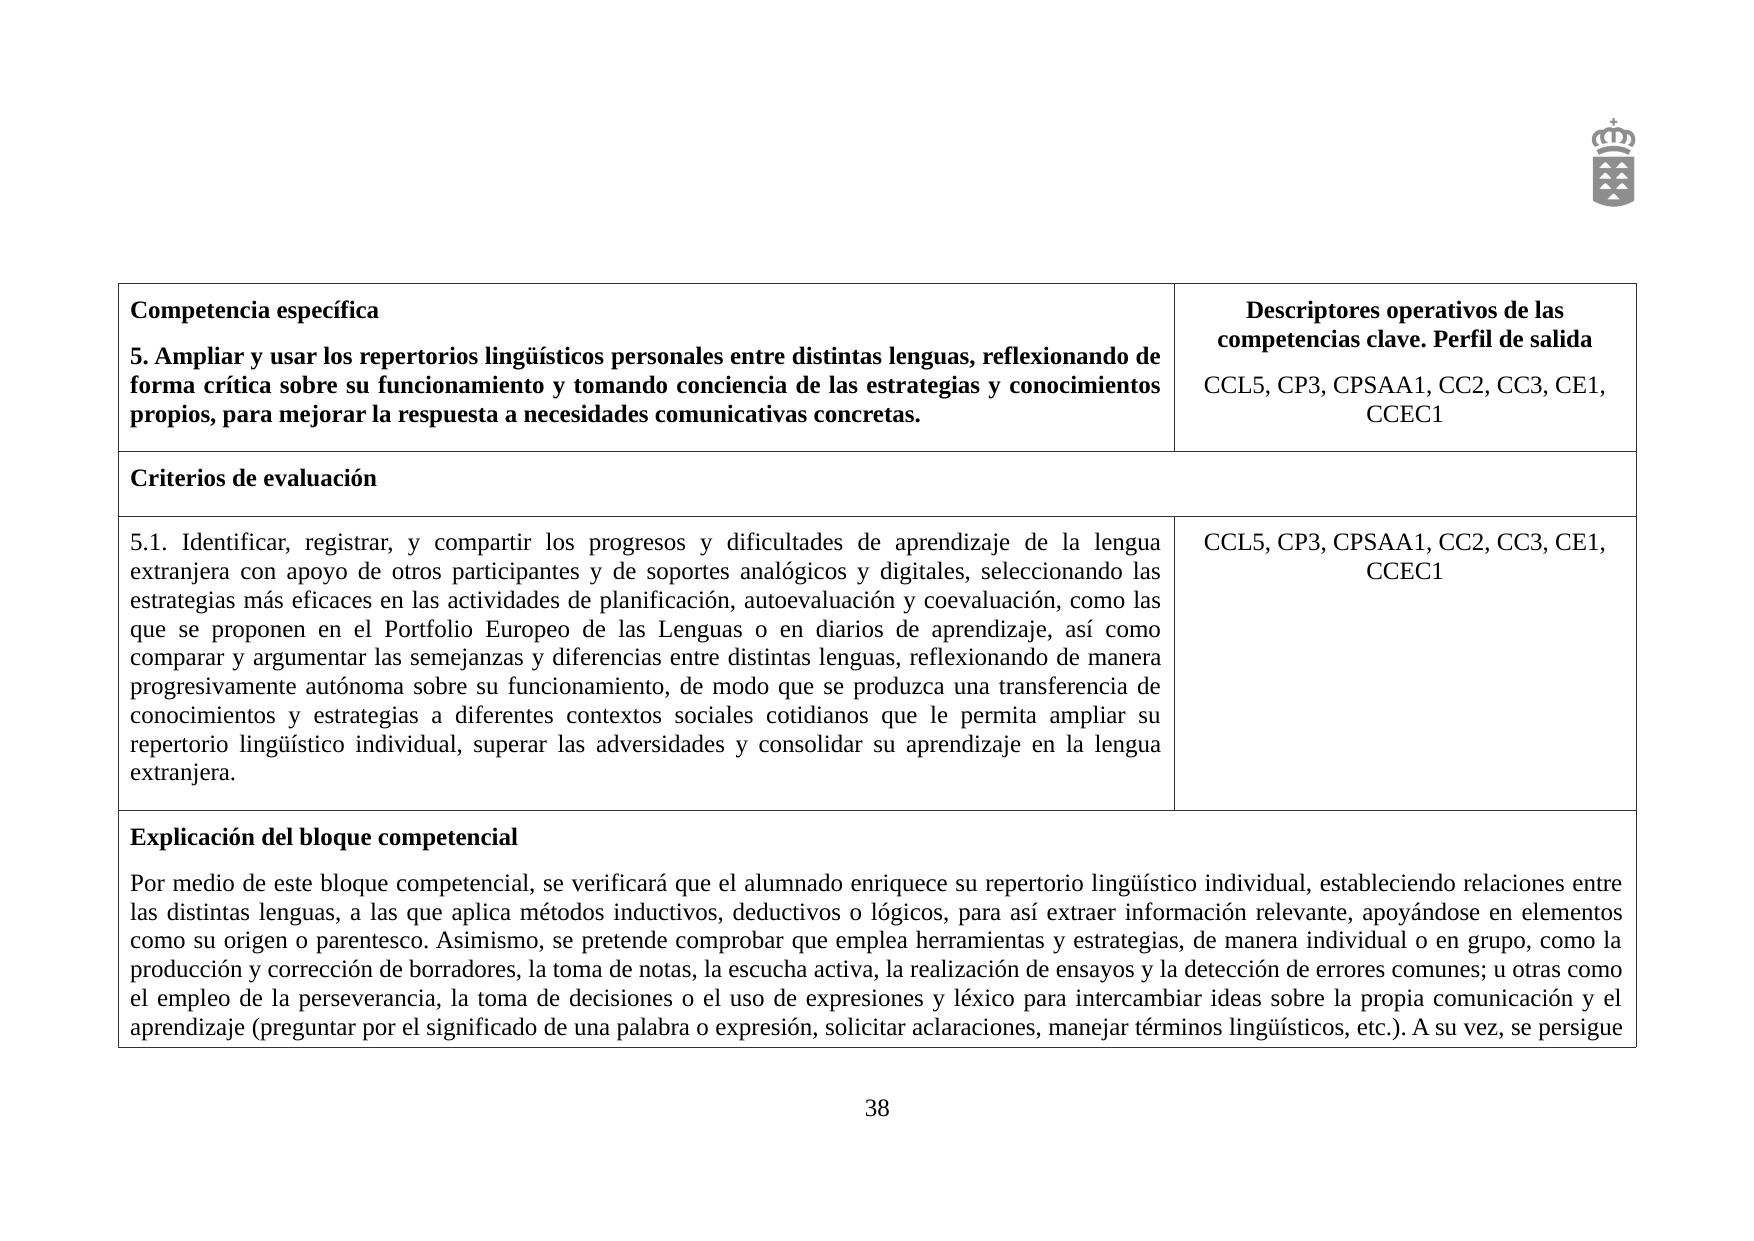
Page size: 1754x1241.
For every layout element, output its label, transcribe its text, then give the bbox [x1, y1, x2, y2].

table_cell Explicación del bloque competencial Por medio de este bloque competencial, se verificará que el alumnado enriquece su repertorio lingüístico individual, estableciendo relaciones entre las distintas lenguas, a las que aplica métodos inductivos, deductivos o lógicos, para así extraer información relevante, apoyándose en elementos como su origen o parentesco. Asimismo, se pretende comprobar que emplea herramientas y estrategias, de manera individual o en grupo, como la producción y corrección de borradores, la toma de notas, la escucha activa, la realización de ensayos y la detección de errores comunes; u otras como el empleo de la perseverancia, la toma de decisiones o el uso de expresiones y léxico para intercambiar ideas sobre la propia comunicación y el aprendizaje (preguntar por el significado de una palabra o expresión, solicitar aclaraciones, manejar términos lingüísticos, etc.). A su vez, se persigue [119, 811, 1636, 1047]
table_cell Criterios de evaluación [119, 452, 1636, 516]
table_cell 5.1. Identificar, registrar, y compartir los progresos y dificultades de aprendizaje de la lengua extranjera con apoyo de otros participantes y de soportes analógicos y digitales, seleccionando las estrategias más eficaces en las actividades de planificación, autoevaluación y coevaluación, como las que se proponen en el Portfolio Europeo de las Lenguas o en diarios de aprendizaje, así como comparar y argumentar las semejanzas y diferencias entre distintas lenguas, reflexionando de manera progresivamente autónoma sobre su funcionamiento, de modo que se produzca una transferencia de conocimientos y estrategias a diferentes contextos sociales cotidianos que le permita ampliar su repertorio lingüístico individual, superar las adversidades y consolidar su aprendizaje en la lengua extranjera. [119, 517, 1174, 810]
table_header Competencia específica 5. Ampliar y usar los repertorios lingüísticos personales entre distintas lenguas, reflexionando de forma crítica sobre su funcionamiento y tomando conciencia de las estrategias y conocimientos propios, para mejorar la respuesta a necesidades comunicativas concretas. [119, 284, 1174, 451]
picture [1591, 118, 1636, 207]
table_header Descriptores operativos de las competencias clave. Perfil de salida CCL5, CP3, CPSAA1, CC2, CC3, CE1, CCEC1 [1175, 284, 1636, 451]
table_cell CCL5, CP3, CPSAA1, CC2, CC3, CE1, CCEC1 [1175, 517, 1636, 810]
